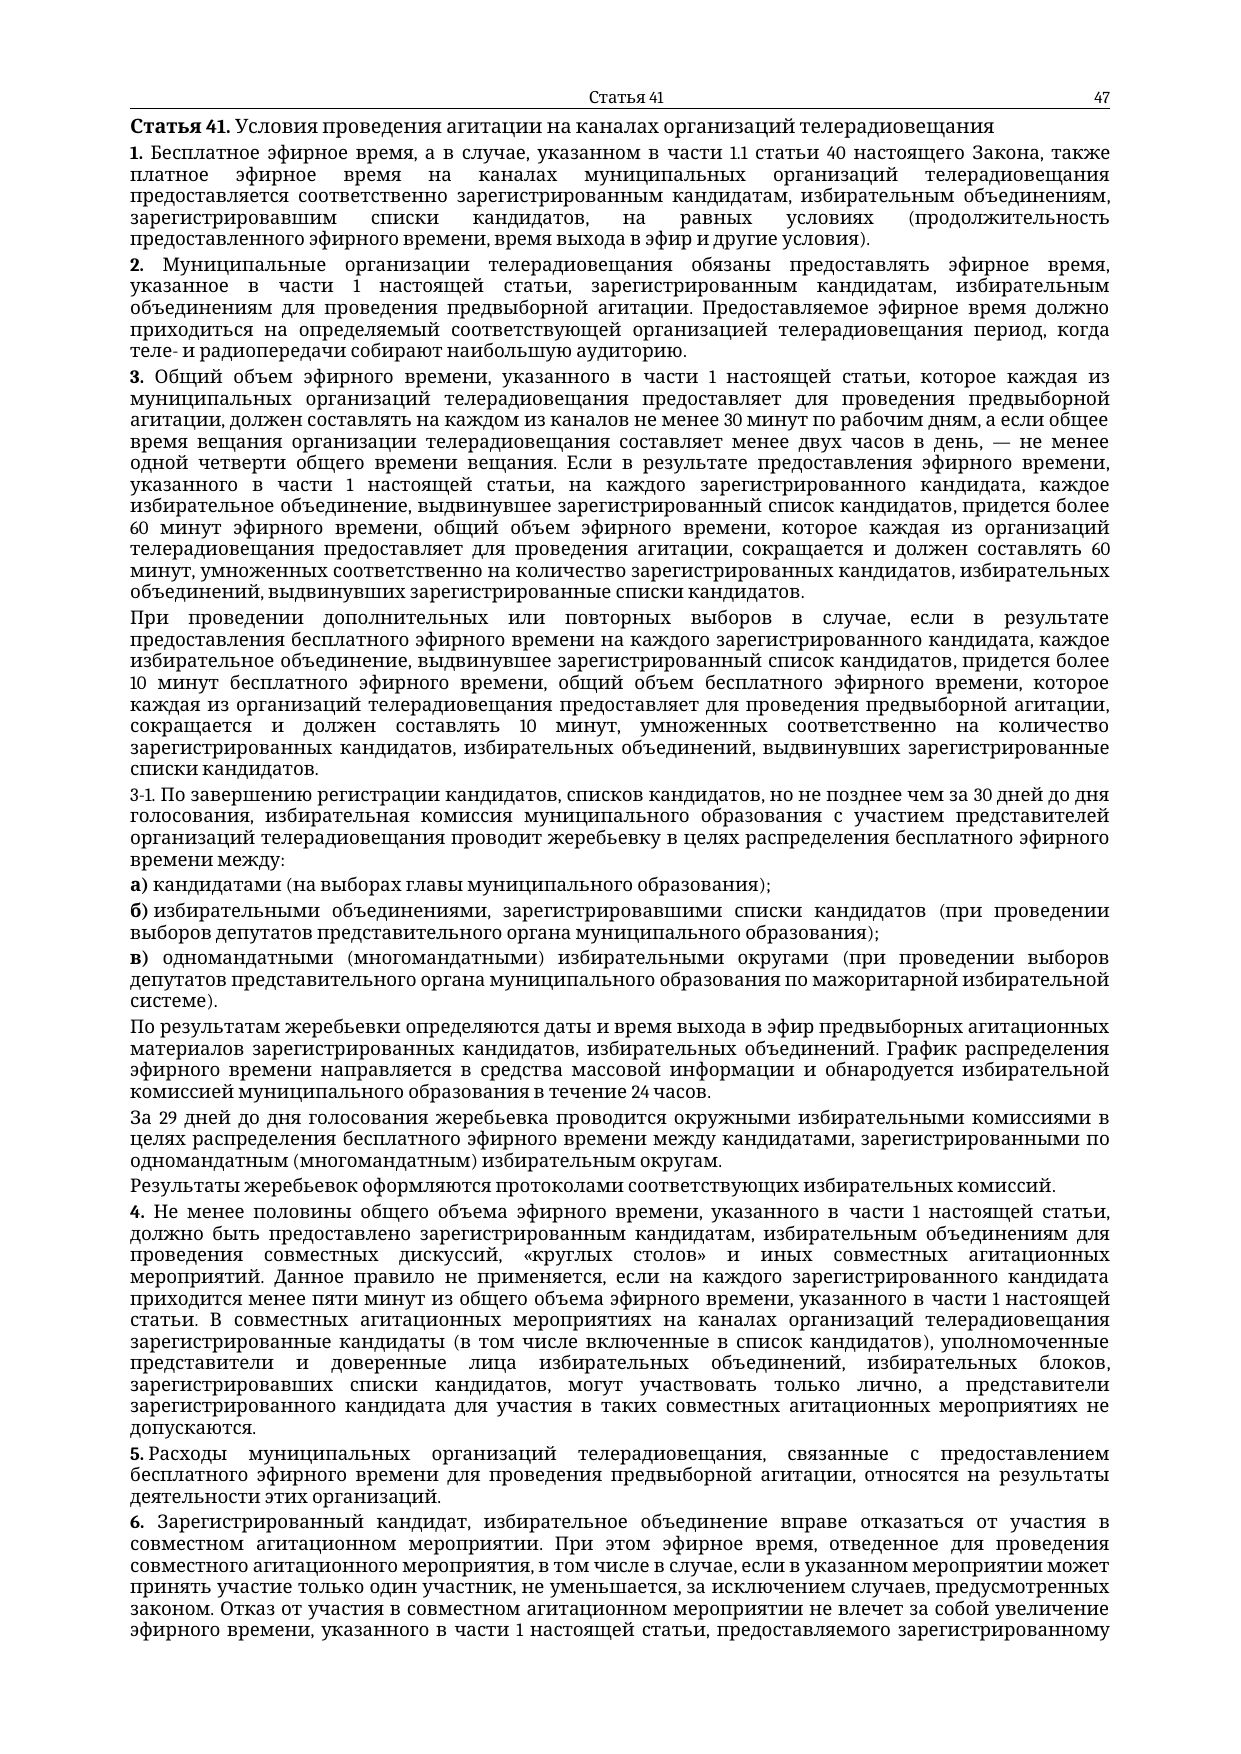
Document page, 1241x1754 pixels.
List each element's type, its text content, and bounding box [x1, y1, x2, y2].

text а) кандидатами (на выборах главы муниципального образования); [130, 875, 1110, 896]
text 4. Не менее половины общего объема эфирного времени, указанного в части 1 настоящей статьи, должно быть предоставлено зарегистрированным кандидатам, избирательным объединениям для проведения совместных дискуссий, «круглых столов» и иных совместных агитационных мероприятий. Данное правило не применяется, если на каждого зарегистрированного кандидата приходится менее пяти минут из общего объема эфирного времени, указанного в части 1 настоящей статьи. В совместных агитационных мероприятиях на каналах организаций телерадиовещания зарегистрированные кандидаты (в том числе включенные в список кандидатов), уполномоченные представители и доверенные лица избирательных объединений, избирательных блоков, зарегистрировавших списки кандидатов, могут участвовать только лично, а представители зарегистрированного кандидата для участия в таких совместных агитационных мероприятиях не допускаются. [130, 1202, 1110, 1439]
text б) избирательными объединениями, зарегистрировавшими списки кандидатов (при проведении выборов депутатов представительного органа муниципального образования); [130, 901, 1110, 944]
text 6. Зарегистрированный кандидат, избирательное объединение вправе отказаться от участия в совместном агитационном мероприятии. При этом эфирное время, отведенное для проведения совместного агитационного мероприятия, в том числе в случае, если в указанном мероприятии может принять участие только один участник, не уменьшается, за исключением случаев, предусмотренных законом. Отказ от участия в совместном агитационном мероприятии не влечет за собой увеличение эфирного времени, указанного в части 1 настоящей статьи, предоставляемого зарегистрированному [130, 1512, 1110, 1641]
text 3-1. По завершению регистрации кандидатов, списков кандидатов, но не позднее чем за 30 дней до дня голосования, избирательная комиссия муниципального образования с участием представителей организаций телерадиовещания проводит жеребьевку в целях распределения бесплатного эфирного времени между: [130, 784, 1110, 871]
text 5. Расходы муниципальных организаций телерадиовещания, связанные с предоставлением бесплатного эфирного времени для проведения предвыборной агитации, относятся на результаты деятельности этих организаций. [130, 1443, 1110, 1508]
text 2. Муниципальные организации телерадиовещания обязаны предоставлять эфирное время, указанное в части 1 настоящей статьи, зарегистрированным кандидатам, избирательным объединениям для проведения предвыборной агитации. Предоставляемое эфирное время должно приходиться на определяемый соответствующей организацией телерадиовещания период, когда теле- и радиопередачи собирают наибольшую аудиторию. [130, 254, 1110, 362]
text в) одномандатными (многомандатными) избирательными округами (при проведении выборов депутатов представительного органа муниципального образования по мажоритарной избирательной системе). [130, 948, 1110, 1013]
subtitle Статья 41. Условия проведения агитации на каналах организаций телерадиовещания [130, 116, 1110, 138]
text При проведении дополнительных или повторных выборов в случае, если в результате предоставления бесплатного эфирного времени на каждого зарегистрированного кандидата, каждое избирательное объединение, выдвинувшее зарегистрированный список кандидатов, придется более 10 минут бесплатного эфирного времени, общий объем бесплатного эфирного времени, которое каждая из организаций телерадиовещания предоставляет для проведения предвыборной агитации, сокращается и должен составлять 10 минут, умноженных соответственно на количество зарегистрированных кандидатов, избирательных объединений, выдвинувших зарегистрированные списки кандидатов. [130, 608, 1110, 780]
text По результатам жеребьевки определяются даты и время выхода в эфир предвыборных агитационных материалов зарегистрированных кандидатов, избирательных объединений. График распределения эфирного времени направляется в средства массовой информации и обнародуется избирательной комиссией муниципального образования в течение 24 часов. [130, 1017, 1110, 1103]
text За 29 дней до дня голосования жеребьевка проводится окружными избирательными комиссиями в целях распределения бесплатного эфирного времени между кандидатами, зарегистрированными по одномандатным (многомандатным) избирательным округам. [130, 1107, 1110, 1172]
text 1. Бесплатное эфирное время, а в случае, указанном в части 1.1 статьи 40 настоящего Закона, также платное эфирное время на каналах муниципальных организаций телерадиовещания предоставляется соответственно зарегистрированным кандидатам, избирательным объединениям, зарегистрировавшим списки кандидатов, на равных условиях (продолжительность предоставленного эфирного времени, время выхода в эфир и другие условия). [130, 142, 1110, 250]
text Результаты жеребьевок оформляются протоколами соответствующих избирательных комиссий. [130, 1176, 1110, 1198]
text 3. Общий объем эфирного времени, указанного в части 1 настоящей статьи, которое каждая из муниципальных организаций телерадиовещания предоставляет для проведения предвыборной агитации, должен составлять на каждом из каналов не менее 30 минут по рабочим дням, а если общее время вещания организации телерадиовещания составляет менее двух часов в день, — не менее одной четверти общего времени вещания. Если в результате предоставления эфирного времени, указанного в части 1 настоящей статьи, на каждого зарегистрированного кандидата, каждое избирательное объединение, выдвинувшее зарегистрированный список кандидатов, придется более 60 минут эфирного времени, общий объем эфирного времени, которое каждая из организаций телерадиовещания предоставляет для проведения агитации, сокращается и должен составлять 60 минут, умноженных соответственно на количество зарегистрированных кандидатов, избирательных объединений, выдвинувших зарегистрированные списки кандидатов. [130, 366, 1110, 604]
